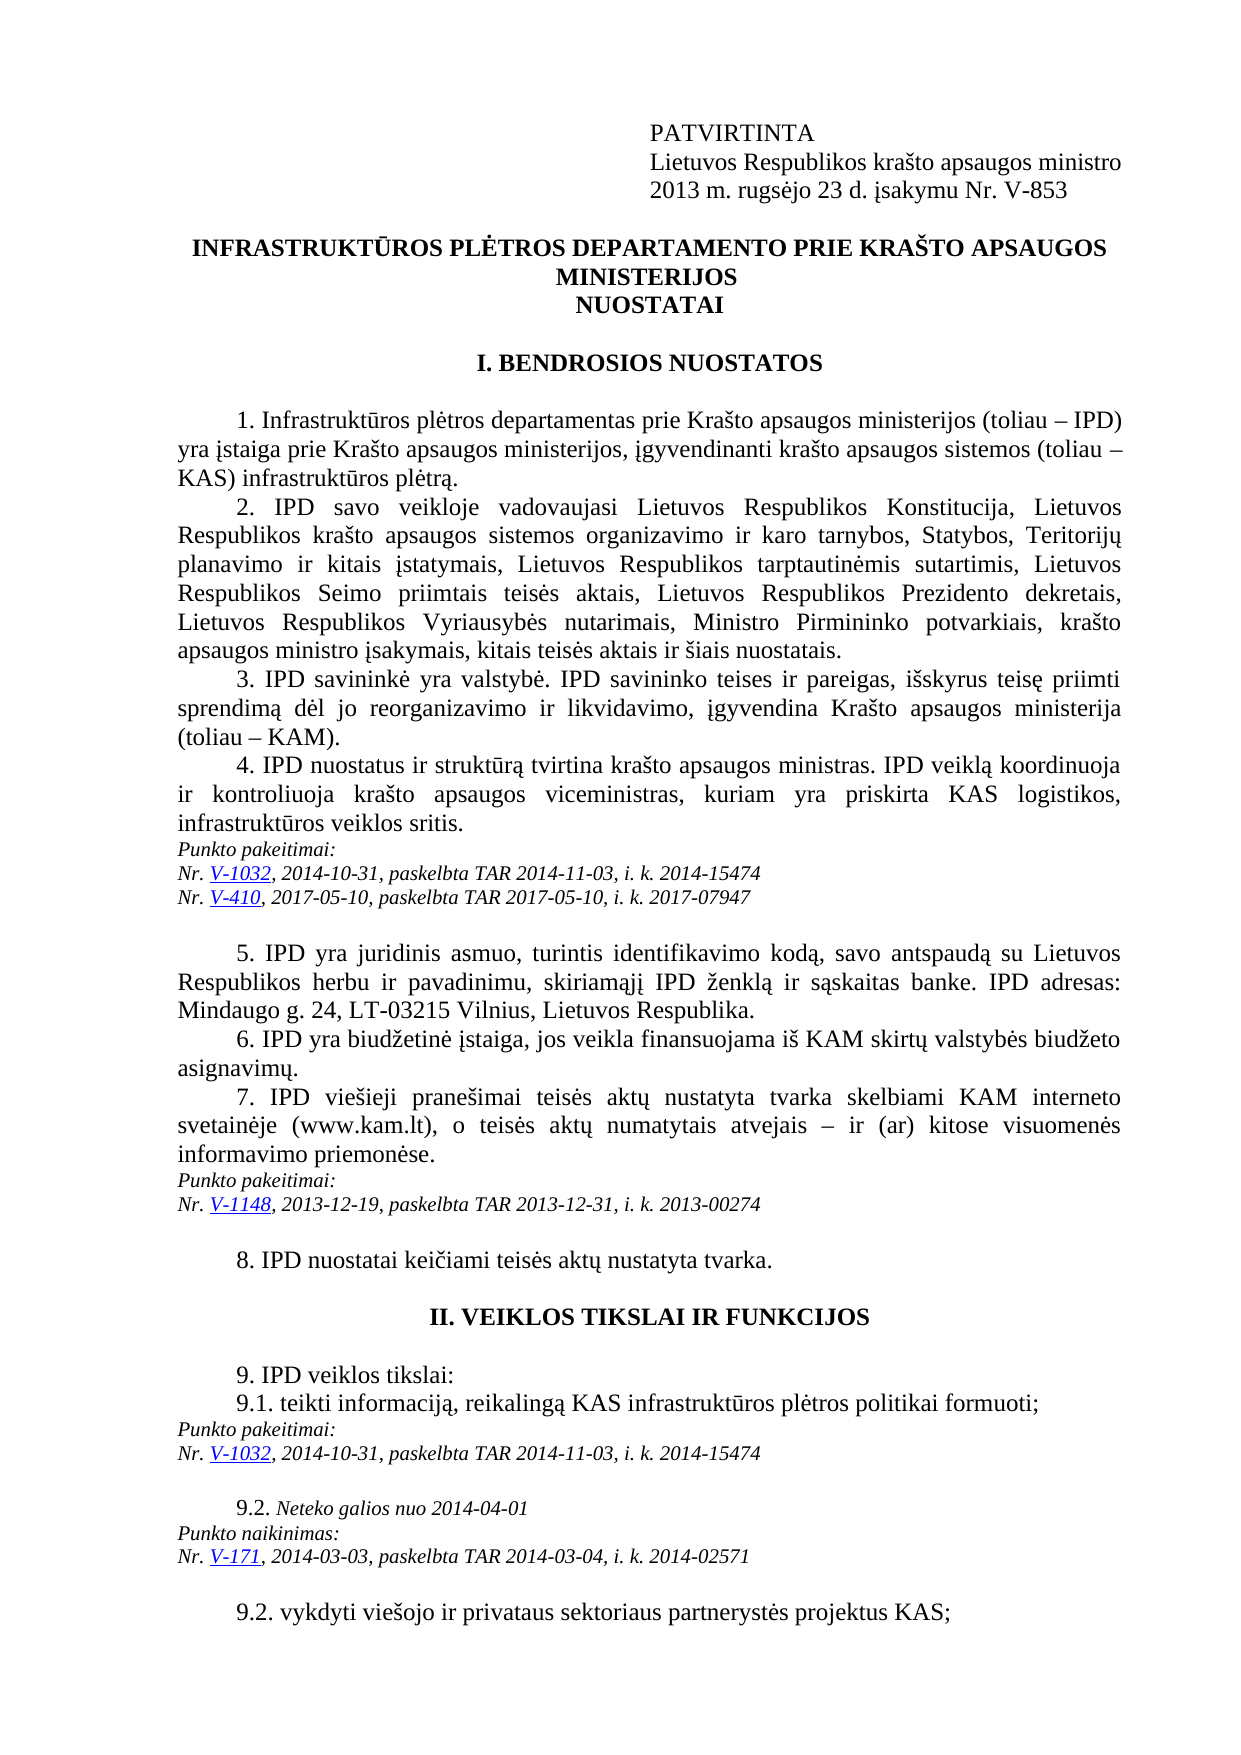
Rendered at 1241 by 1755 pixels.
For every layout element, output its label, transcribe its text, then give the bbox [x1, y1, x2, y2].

text 8. IPD nuostatai keičiami teisės aktų nustatyta tvarka. [177, 1245, 1122, 1273]
text Lietuvos Respublikos krašto apsaugos ministro [649, 147, 1122, 176]
text 5. IPD yra juridinis asmuo, turintis identifikavimo kodą, savo antspaudą su Lietuvos Respublikos herbu ir pavadinimu, skiriamąjį IPD ženklą ir sąskaitas banke. IPD adresas: Mindaugo g. 24, LT-03215 Vilnius, Lietuvos Respublika. [177, 938, 1122, 1024]
text 1. Infrastruktūros plėtros departamentas prie Krašto apsaugos ministerijos (toliau – IPD) yra įstaiga prie Krašto apsaugos ministerijos, įgyvendinanti krašto apsaugos sistemos (toliau – KAS) infrastruktūros plėtrą. [177, 406, 1122, 492]
text 9. IPD veiklos tikslai: [177, 1360, 1122, 1388]
text Nr. V-1148, 2013-12-19, paskelbta TAR 2013-12-31, i. k. 2013-00274 [177, 1192, 1122, 1216]
text Nr. V-171, 2014-03-03, paskelbta TAR 2014-03-04, i. k. 2014-02571 [177, 1544, 1122, 1568]
text Nr. V-1032, 2014-10-31, paskelbta TAR 2014-11-03, i. k. 2014-15474 [177, 861, 1122, 885]
text I. BENDROSIOS NUOSTATOS [177, 348, 1122, 377]
text INFRASTRUKTŪROS PLĖTROS DEPARTAMENTO PRIE KRAŠTO APSAUGOS MINISTERIJOS [177, 233, 1122, 291]
text 9.2. Neteko galios nuo 2014-04-01 [177, 1494, 1122, 1520]
text PATVIRTINTA [649, 118, 1122, 147]
text Nr. V-1032, 2014-10-31, paskelbta TAR 2014-11-03, i. k. 2014-15474 [177, 1441, 1122, 1465]
text 2. IPD savo veikloje vadovaujasi Lietuvos Respublikos Konstitucija, Lietuvos Respublikos krašto apsaugos sistemos organizavimo ir karo tarnybos, Statybos, Teritorijų planavimo ir kitais įstatymais, Lietuvos Respublikos tarptautinėmis sutartimis, Lietuvos Respublikos Seimo priimtais teisės aktais, Lietuvos Respublikos Prezidento dekretais, Lietuvos Respublikos Vyriausybės nutarimais, Ministro Pirmininko potvarkiais, krašto apsaugos ministro įsakymais, kitais teisės aktais ir šiais nuostatais. [177, 492, 1122, 664]
text 2013 m. rugsėjo 23 d. įsakymu Nr. V-853 [649, 176, 1122, 204]
text NUOSTATAI [177, 291, 1122, 319]
text 9.2. vykdyti viešojo ir privataus sektoriaus partnerystės projektus KAS; [177, 1597, 1122, 1626]
text 9.1. teikti informaciją, reikalingą KAS infrastruktūros plėtros politikai formuoti; [177, 1388, 1122, 1417]
text 4. IPD nuostatus ir struktūrą tvirtina krašto apsaugos ministras. IPD veiklą koordinuoja ir kontroliuoja krašto apsaugos viceministras, kuriam yra priskirta KAS logistikos, infrastruktūros veiklos sritis. [177, 751, 1122, 837]
text II. veiklos tikslai IR FUNKCIJOS [177, 1302, 1122, 1331]
text Nr. V-410, 2017-05-10, paskelbta TAR 2017-05-10, i. k. 2017-07947 [177, 885, 1122, 909]
text Punkto pakeitimai: [177, 1168, 1122, 1192]
text 3. IPD savininkė yra valstybė. IPD savininko teises ir pareigas, išskyrus teisę priimti sprendimą dėl jo reorganizavimo ir likvidavimo, įgyvendina Krašto apsaugos ministerija (toliau – KAM). [177, 664, 1122, 751]
text 7. IPD viešieji pranešimai teisės aktų nustatyta tvarka skelbiami KAM interneto svetainėje (www.kam.lt), o teisės aktų numatytais atvejais – ir (ar) kitose visuomenės informavimo priemonėse. [177, 1082, 1122, 1168]
text Punkto pakeitimai: [177, 837, 1122, 861]
text Punkto naikinimas: [177, 1520, 1122, 1544]
text Punkto pakeitimai: [177, 1417, 1122, 1441]
text 6. IPD yra biudžetinė įstaiga, jos veikla finansuojama iš KAM skirtų valstybės biudžeto asignavimų. [177, 1024, 1122, 1082]
